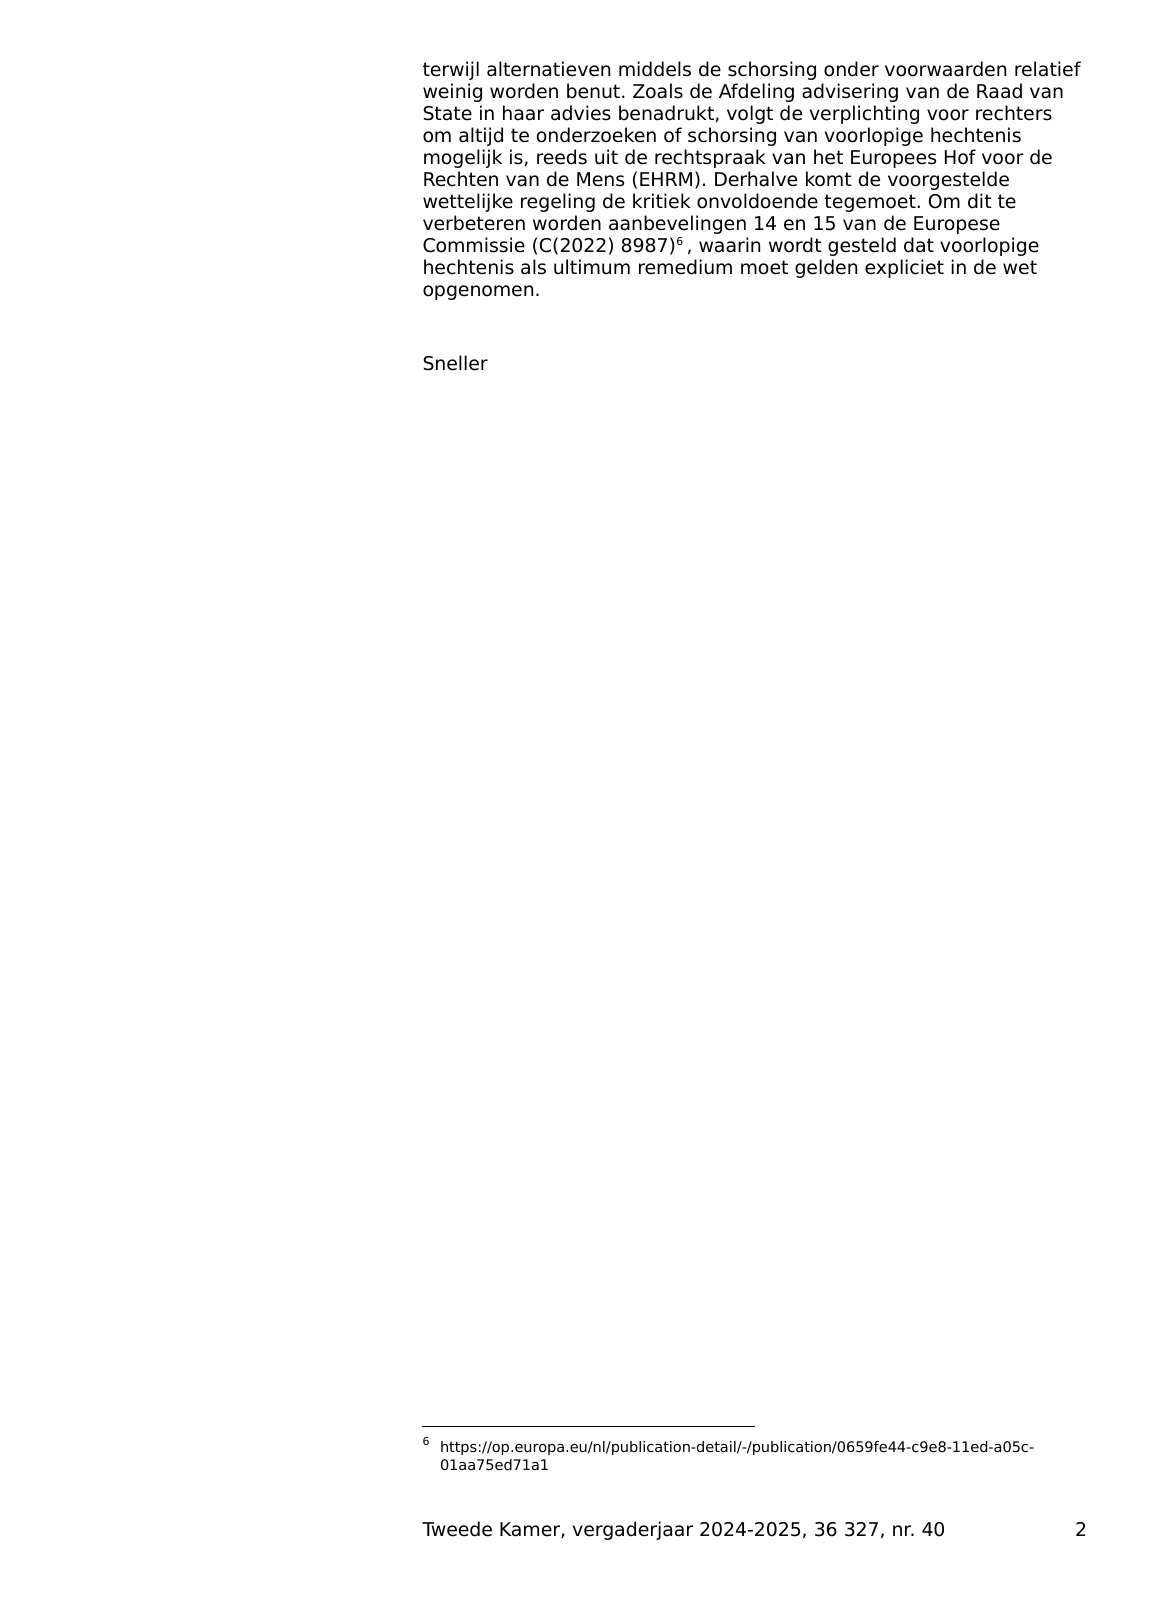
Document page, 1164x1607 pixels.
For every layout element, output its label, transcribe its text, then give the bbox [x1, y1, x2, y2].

text Sneller [422, 331, 1087, 375]
text terwijl alternatieven middels de schorsing onder voorwaarden relatief weinig worden benut. Zoals de Afdeling advisering van de Raad van State in haar advies benadrukt, volgt de verplichting voor rechters om altijd te onderzoeken of schorsing van voorlopige hechtenis mogelijk is, reeds uit de rechtspraak van het Europees Hof voor de Rechten van de Mens (EHRM). Derhalve komt de voorgestelde wettelijke regeling de kritiek onvoldoende tegemoet. Om dit te verbeteren worden aanbevelingen 14 en 15 van de Europese Commissie (C(2022) 8987), waarin wordt gesteld dat voorlopige hechtenis als ultimum remedium moet gelden expliciet in de wet opgenomen. [422, 59, 1087, 301]
text https://op.europa.eu/nl/publication-detail/-/publication/0659fe44-c9e8-11ed-a05c-01aa75ed71a1 [422, 1435, 1087, 1474]
